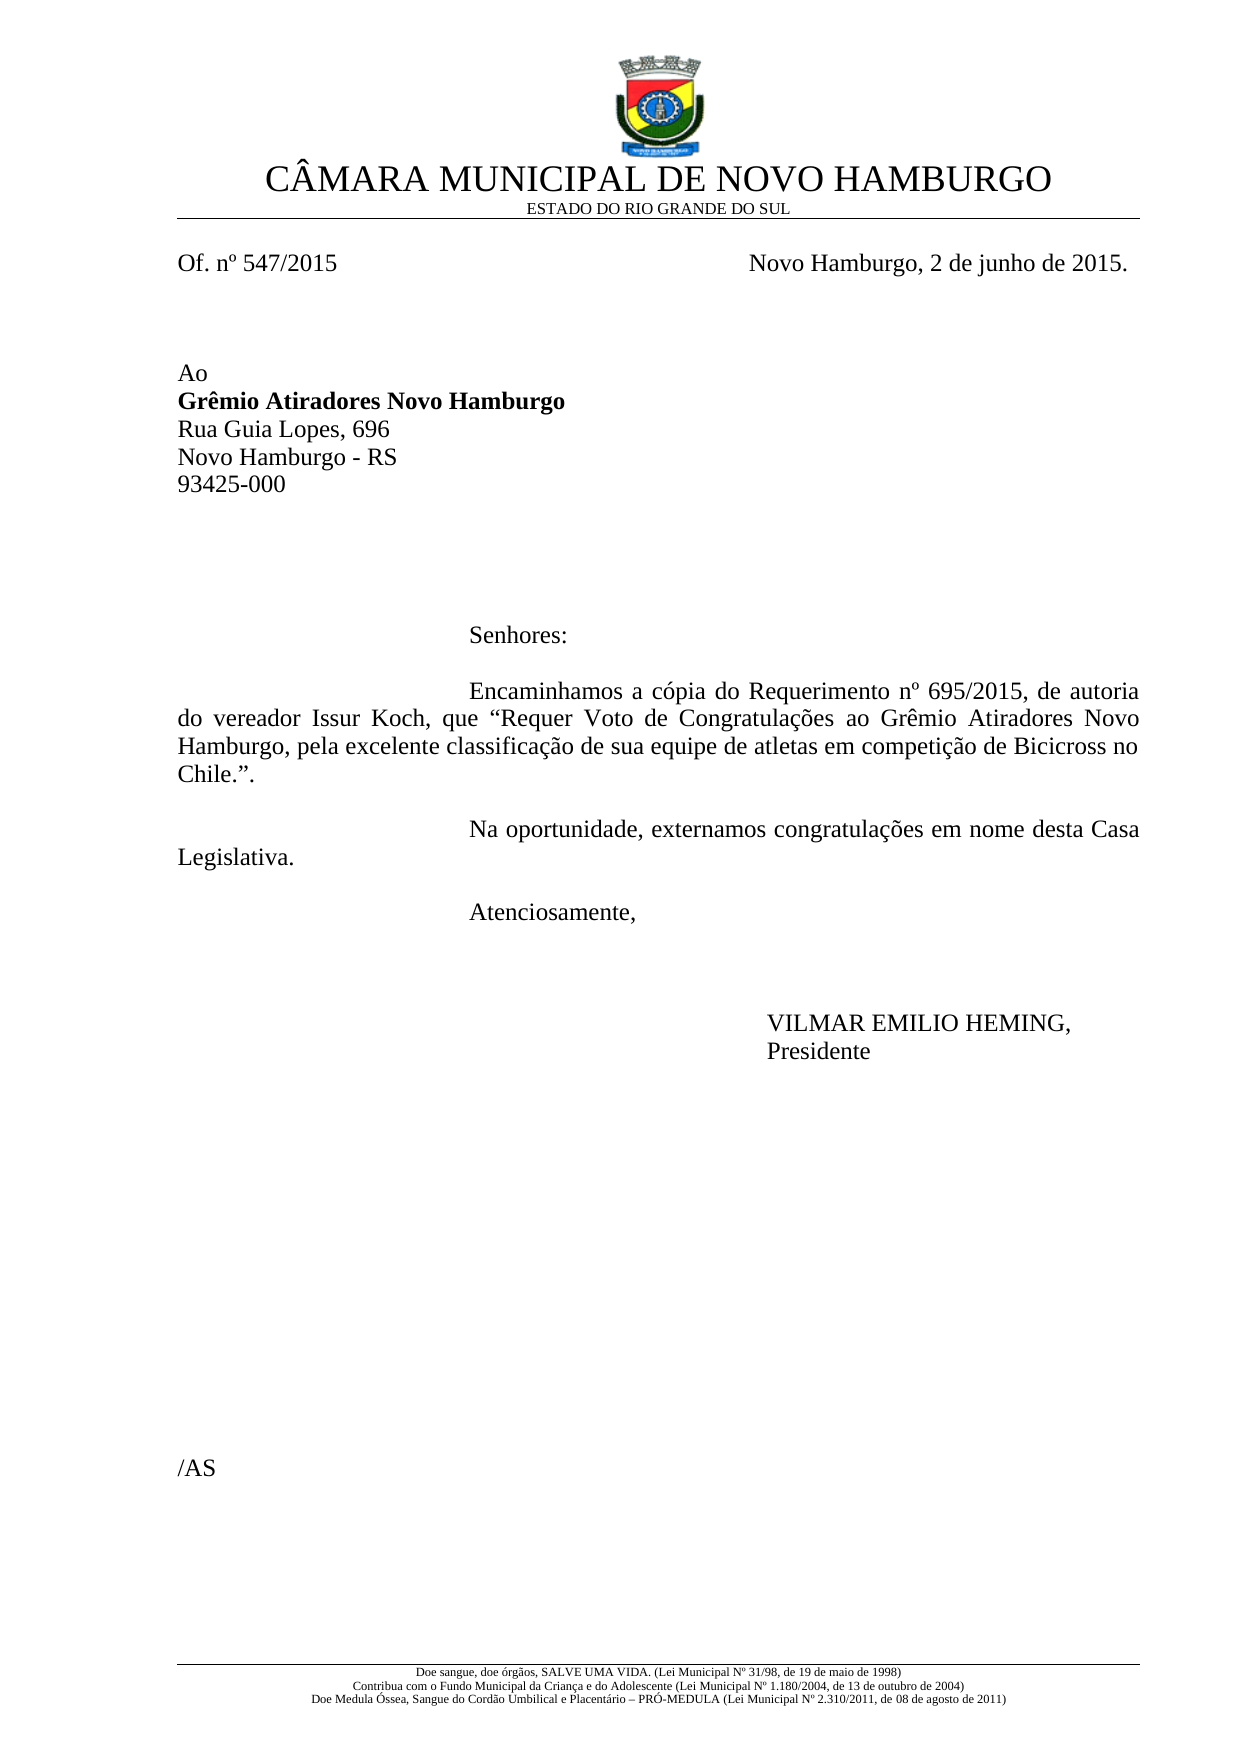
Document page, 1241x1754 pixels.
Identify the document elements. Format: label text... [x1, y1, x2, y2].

text 93425-000 [177, 470, 1140, 498]
text Of. nº 547/2015 Novo Hamburgo, 2 de junho de 2015. [177, 249, 1140, 276]
text VILMAR EMILIO HEMING, [767, 1009, 1140, 1037]
text Grêmio Atiradores Novo Hamburgo [177, 387, 1140, 415]
text Atenciosamente, [177, 898, 1140, 926]
text Na oportunidade, externamos congratulações em nome desta Casa Legislativa. [177, 815, 1140, 871]
text Encaminhamos a cópia do Requerimento nº 695/2015, de autoria do vereador Issur Koch, que “Requer Voto de Congratulações ao Grêmio Atiradores Novo Hamburgo, pela excelente classificação de sua equipe de atletas em competição de Bicicross no Chile.”. [177, 677, 1140, 788]
text Ao [177, 359, 1140, 387]
picture [608, 47, 709, 163]
text Presidente [767, 1037, 1140, 1065]
text Novo Hamburgo - RS [177, 443, 1140, 470]
text /AS [177, 1454, 1140, 1482]
text Senhores: [177, 621, 1140, 649]
text Rua Guia Lopes, 696 [177, 415, 1140, 443]
